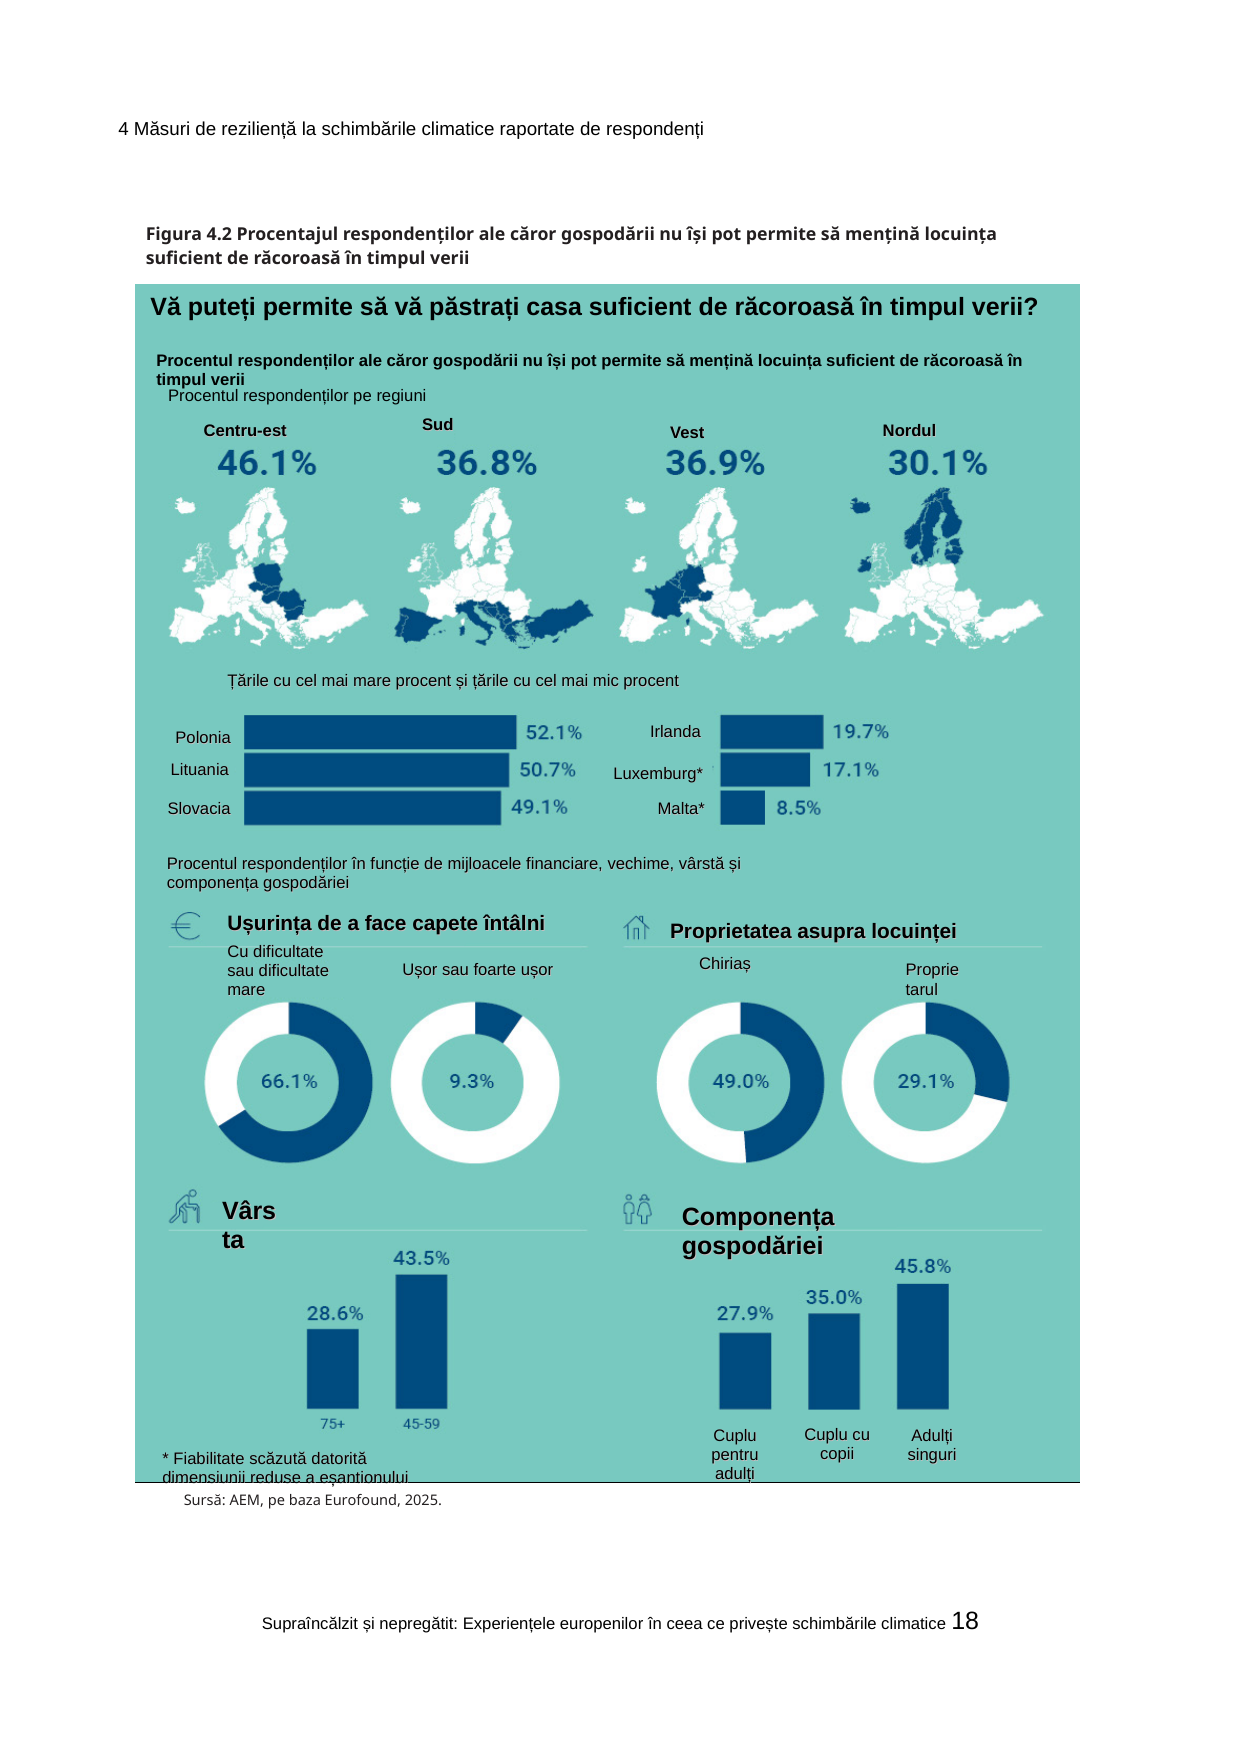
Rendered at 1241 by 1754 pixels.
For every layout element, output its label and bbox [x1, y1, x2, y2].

picture [135, 284, 1080, 1483]
